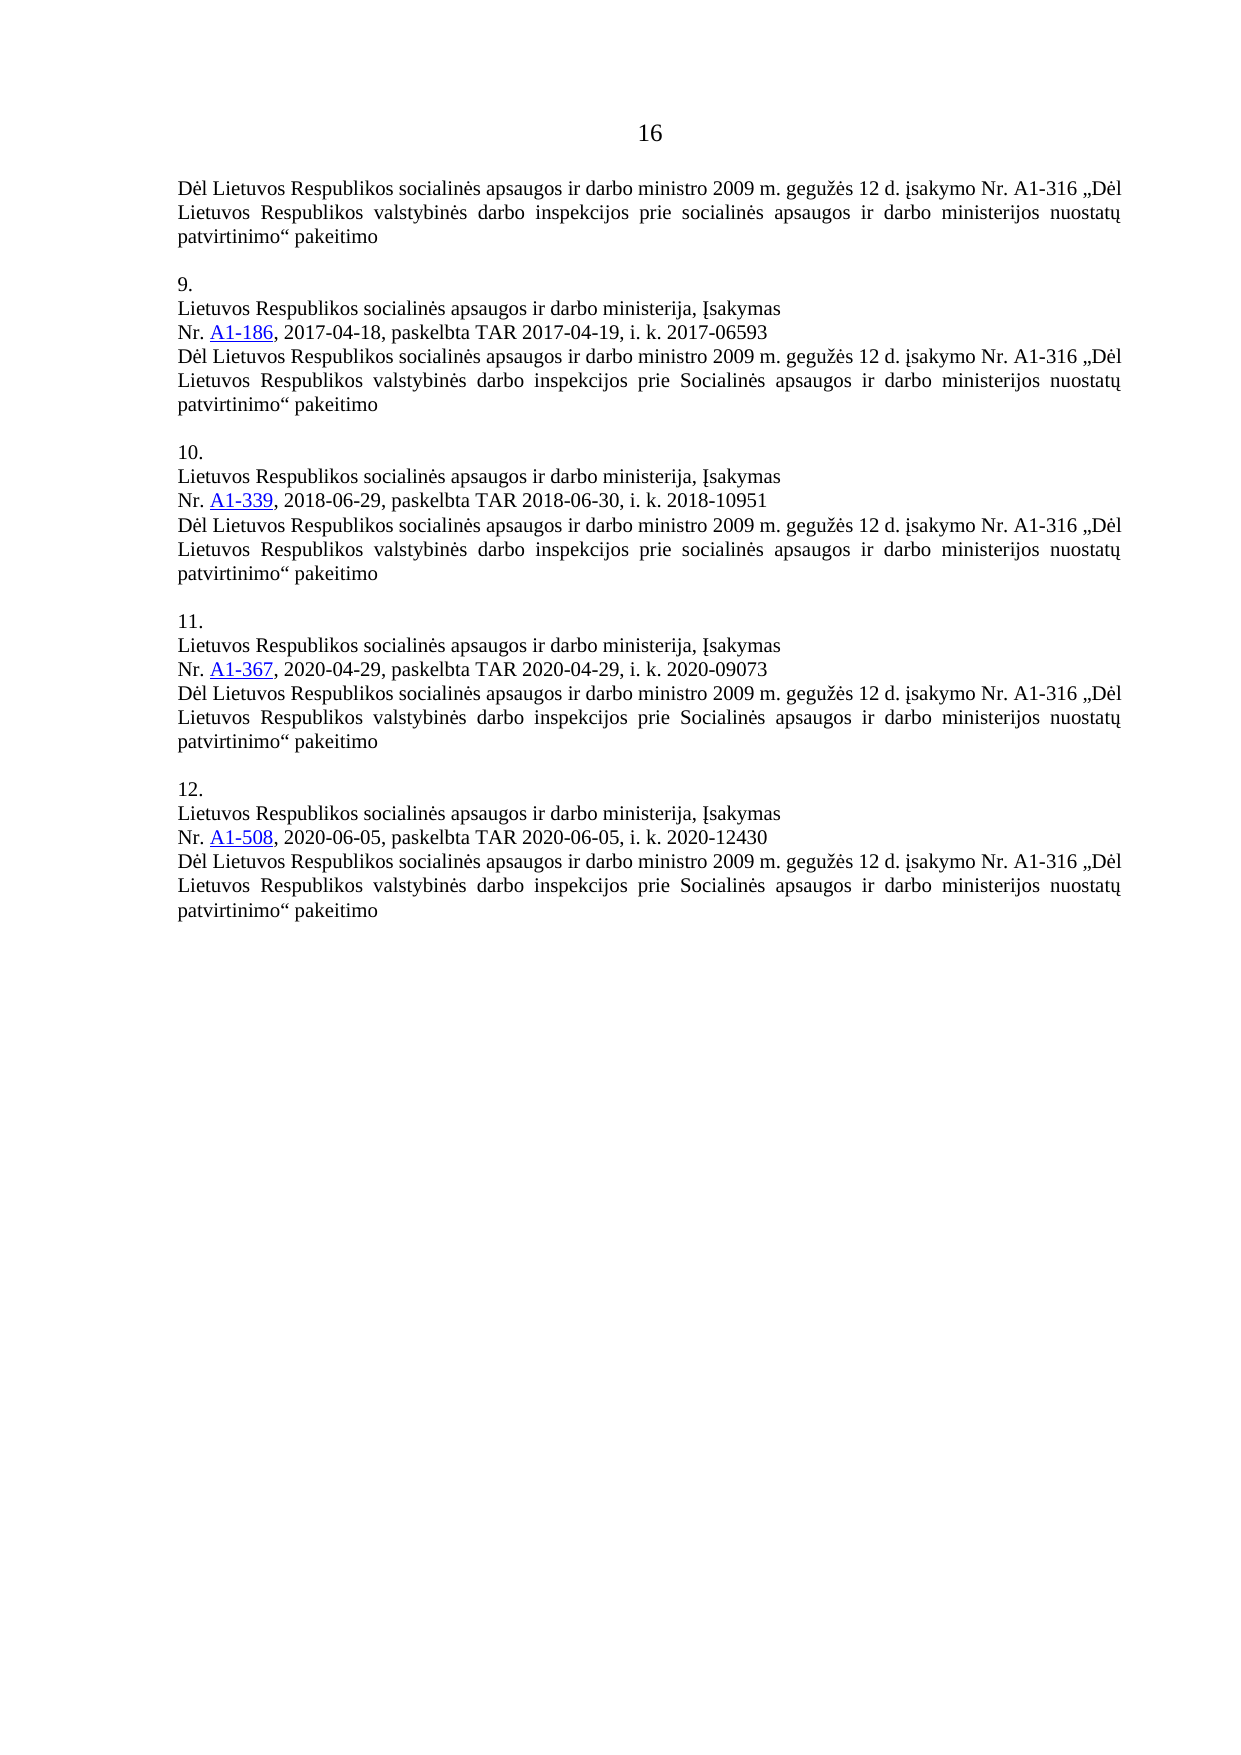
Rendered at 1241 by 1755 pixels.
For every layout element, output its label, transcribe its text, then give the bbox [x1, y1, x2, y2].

text Lietuvos Respublikos socialinės apsaugos ir darbo ministerija, Įsakymas [177, 296, 1122, 320]
text Dėl Lietuvos Respublikos socialinės apsaugos ir darbo ministro 2009 m. gegužės 12 d. įsakymo Nr. A1-316 „Dėl Lietuvos Respublikos valstybinės darbo inspekcijos prie Socialinės apsaugos ir darbo ministerijos nuostatų patvirtinimo“ pakeitimo [177, 344, 1122, 416]
text Dėl Lietuvos Respublikos socialinės apsaugos ir darbo ministro 2009 m. gegužės 12 d. įsakymo Nr. A1-316 „Dėl Lietuvos Respublikos valstybinės darbo inspekcijos prie socialinės apsaugos ir darbo ministerijos nuostatų patvirtinimo“ pakeitimo [177, 512, 1122, 585]
text Nr. A1-339, 2018-06-29, paskelbta TAR 2018-06-30, i. k. 2018-10951 [177, 488, 1122, 512]
text Dėl Lietuvos Respublikos socialinės apsaugos ir darbo ministro 2009 m. gegužės 12 d. įsakymo Nr. A1-316 „Dėl Lietuvos Respublikos valstybinės darbo inspekcijos prie Socialinės apsaugos ir darbo ministerijos nuostatų patvirtinimo“ pakeitimo [177, 849, 1122, 922]
text Dėl Lietuvos Respublikos socialinės apsaugos ir darbo ministro 2009 m. gegužės 12 d. įsakymo Nr. A1-316 „Dėl Lietuvos Respublikos valstybinės darbo inspekcijos prie socialinės apsaugos ir darbo ministerijos nuostatų patvirtinimo“ pakeitimo [177, 176, 1122, 248]
text 10. [177, 440, 1122, 464]
text Nr. A1-508, 2020-06-05, paskelbta TAR 2020-06-05, i. k. 2020-12430 [177, 825, 1122, 849]
text Dėl Lietuvos Respublikos socialinės apsaugos ir darbo ministro 2009 m. gegužės 12 d. įsakymo Nr. A1-316 „Dėl Lietuvos Respublikos valstybinės darbo inspekcijos prie Socialinės apsaugos ir darbo ministerijos nuostatų patvirtinimo“ pakeitimo [177, 681, 1122, 753]
text 11. [177, 609, 1122, 633]
text Lietuvos Respublikos socialinės apsaugos ir darbo ministerija, Įsakymas [177, 633, 1122, 657]
text 9. [177, 272, 1122, 296]
text Nr. A1-367, 2020-04-29, paskelbta TAR 2020-04-29, i. k. 2020-09073 [177, 657, 1122, 681]
text 12. [177, 777, 1122, 801]
text Lietuvos Respublikos socialinės apsaugos ir darbo ministerija, Įsakymas [177, 801, 1122, 825]
text Nr. A1-186, 2017-04-18, paskelbta TAR 2017-04-19, i. k. 2017-06593 [177, 320, 1122, 344]
text Lietuvos Respublikos socialinės apsaugos ir darbo ministerija, Įsakymas [177, 464, 1122, 488]
